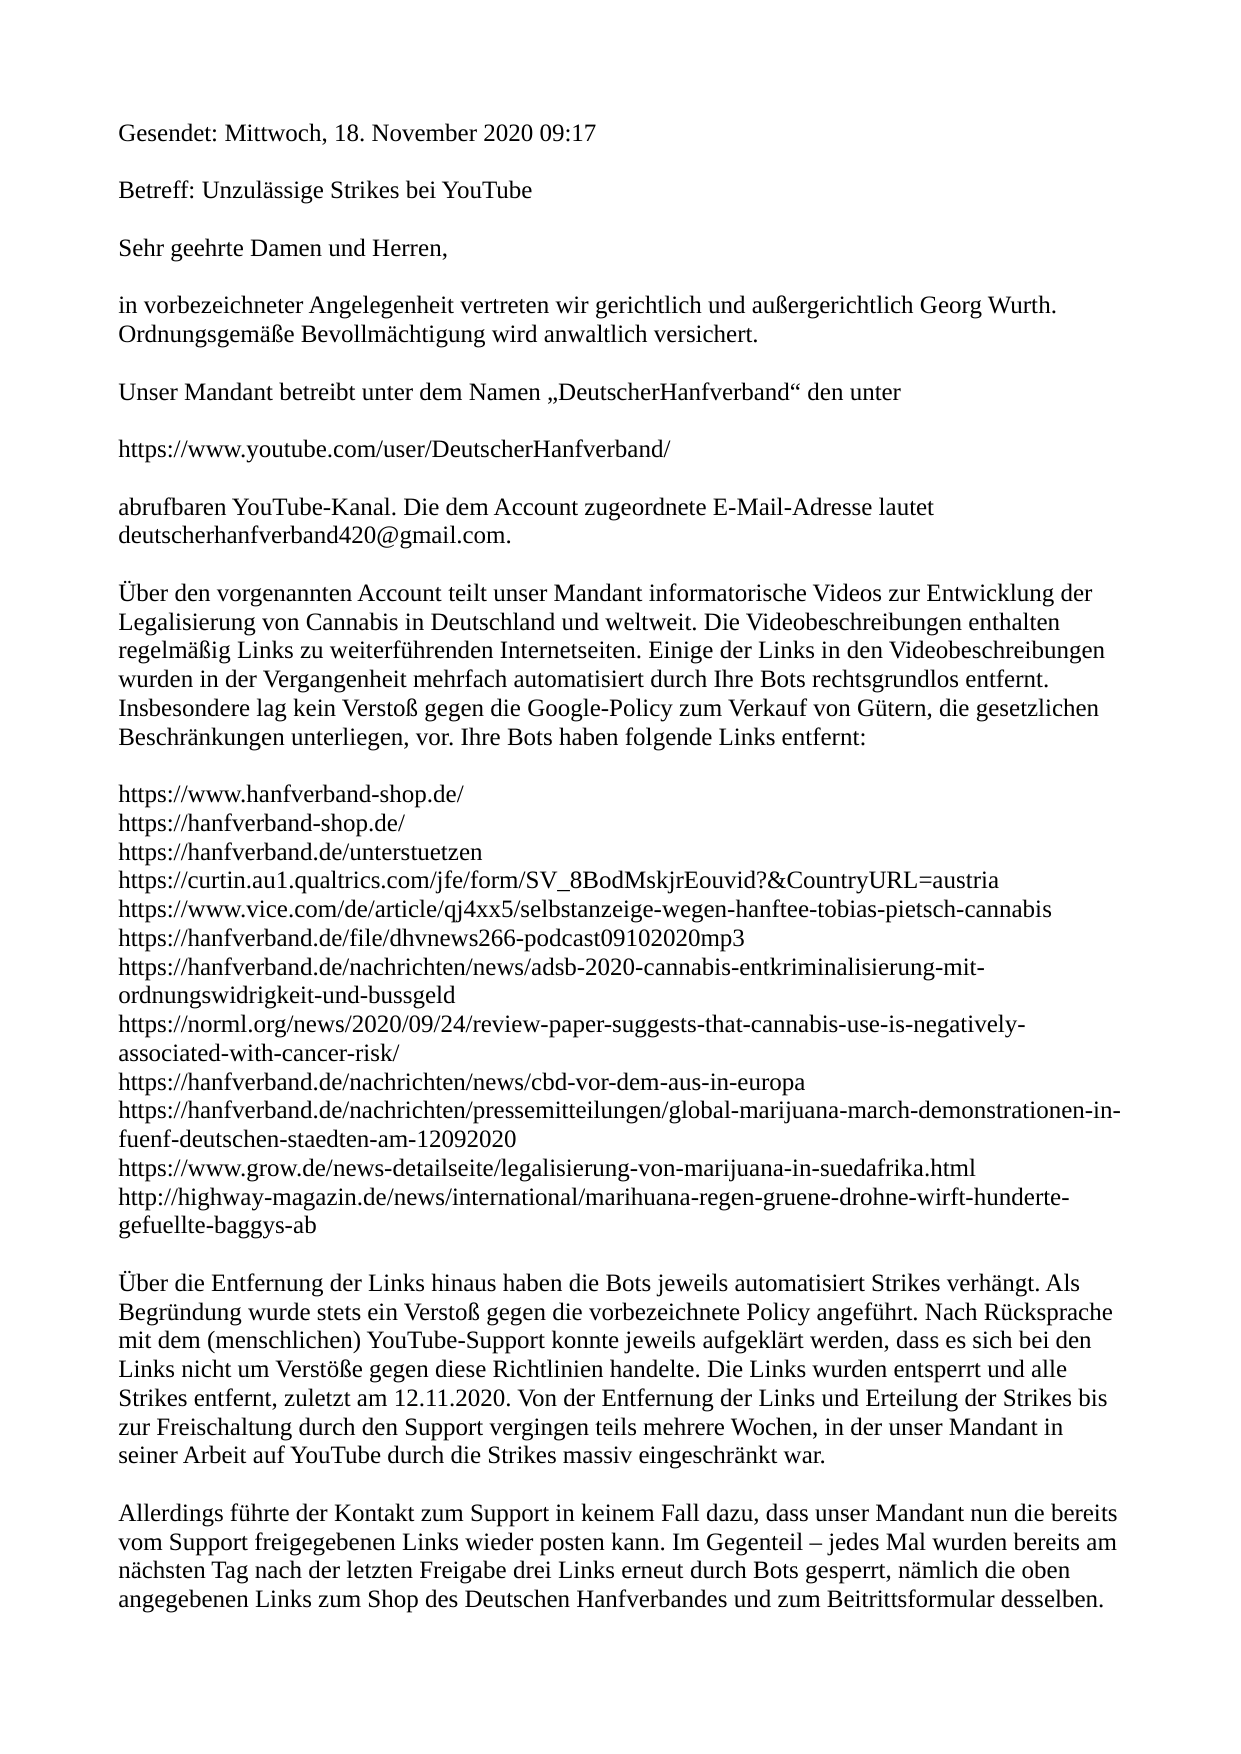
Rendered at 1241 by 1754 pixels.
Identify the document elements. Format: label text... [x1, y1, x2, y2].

text https://www.vice.com/de/article/qj4xx5/selbstanzeige-wegen-hanftee-tobias-pietsch-cannabis [118, 894, 1122, 923]
text Über die Entfernung der Links hinaus haben die Bots jeweils automatisiert Strikes verhängt. Als Begründung wurde stets ein Verstoß gegen die vorbezeichnete Policy angeführt. Nach Rücksprache mit dem (menschlichen) YouTube-Support konnte jeweils aufgeklärt werden, dass es sich bei den Links nicht um Verstöße gegen diese Richtlinien handelte. Die Links wurden entsperrt und alle Strikes entfernt, zuletzt am 12.11.2020. Von der Entfernung der Links und Erteilung der Strikes bis zur Freischaltung durch den Support vergingen teils mehrere Wochen, in der unser Mandant in seiner Arbeit auf YouTube durch die Strikes massiv eingeschränkt war. [118, 1268, 1122, 1469]
text Gesendet: Mittwoch, 18. November 2020 09:17 [118, 118, 1122, 147]
text https://hanfverband-shop.de/ [118, 808, 1122, 837]
text https://www.youtube.com/user/DeutscherHanfverband/ [118, 434, 1122, 463]
text https://hanfverband.de/nachrichten/pressemitteilungen/global-marijuana-march-demonstrationen-in-fuenf-deutschen-staedten-am-12092020 [118, 1096, 1122, 1153]
text Über den vorgenannten Account teilt unser Mandant informatorische Videos zur Entwicklung der Legalisierung von Cannabis in Deutschland und weltweit. Die Videobeschreibungen enthalten regelmäßig Links zu weiterführenden Internetseiten. Einige der Links in den Videobeschreibungen wurden in der Vergangenheit mehrfach automatisiert durch Ihre Bots rechtsgrundlos entfernt. Insbesondere lag kein Verstoß gegen die Google-Policy zum Verkauf von Gütern, die gesetzlichen Beschränkungen unterliegen, vor. Ihre Bots haben folgende Links entfernt: [118, 578, 1122, 751]
text Betreff: Unzulässige Strikes bei YouTube [118, 176, 1122, 204]
text Unser Mandant betreibt unter dem Namen „DeutscherHanfverband“ den unter [118, 377, 1122, 406]
text Sehr geehrte Damen und Herren, [118, 233, 1122, 262]
text https://hanfverband.de/nachrichten/news/adsb-2020-cannabis-entkriminalisierung-mit-ordnungswidrigkeit-und-bussgeld [118, 952, 1122, 1009]
text https://www.grow.de/news-detailseite/legalisierung-von-marijuana-in-suedafrika.html [118, 1153, 1122, 1182]
text in vorbezeichneter Angelegenheit vertreten wir gerichtlich und außergerichtlich Georg Wurth. Ordnungsgemäße Bevollmächtigung wird anwaltlich versichert. [118, 291, 1122, 348]
text https://hanfverband.de/nachrichten/news/cbd-vor-dem-aus-in-europa [118, 1067, 1122, 1096]
text abrufbaren YouTube-Kanal. Die dem Account zugeordnete E-Mail-Adresse lautet deutscherhanfverband420@gmail.com. [118, 492, 1122, 549]
text https://hanfverband.de/file/dhvnews266-podcast09102020mp3 [118, 923, 1122, 952]
text http://highway-magazin.de/news/international/marihuana-regen-gruene-drohne-wirft-hunderte-gefuellte-baggys-ab [118, 1182, 1122, 1239]
text https://www.hanfverband-shop.de/ [118, 779, 1122, 808]
text https://hanfverband.de/unterstuetzen [118, 837, 1122, 866]
text Allerdings führte der Kontakt zum Support in keinem Fall dazu, dass unser Mandant nun die bereits vom Support freigegebenen Links wieder posten kann. Im Gegenteil – jedes Mal wurden bereits am nächsten Tag nach der letzten Freigabe drei Links erneut durch Bots gesperrt, nämlich die oben angegebenen Links zum Shop des Deutschen Hanfverbandes und zum Beitrittsformular desselben. [118, 1498, 1122, 1613]
text https://norml.org/news/2020/09/24/review-paper-suggests-that-cannabis-use-is-negatively-associated-with-cancer-risk/ [118, 1009, 1122, 1067]
text https://curtin.au1.qualtrics.com/jfe/form/SV_8BodMskjrEouvid?&CountryURL=austria [118, 866, 1122, 894]
